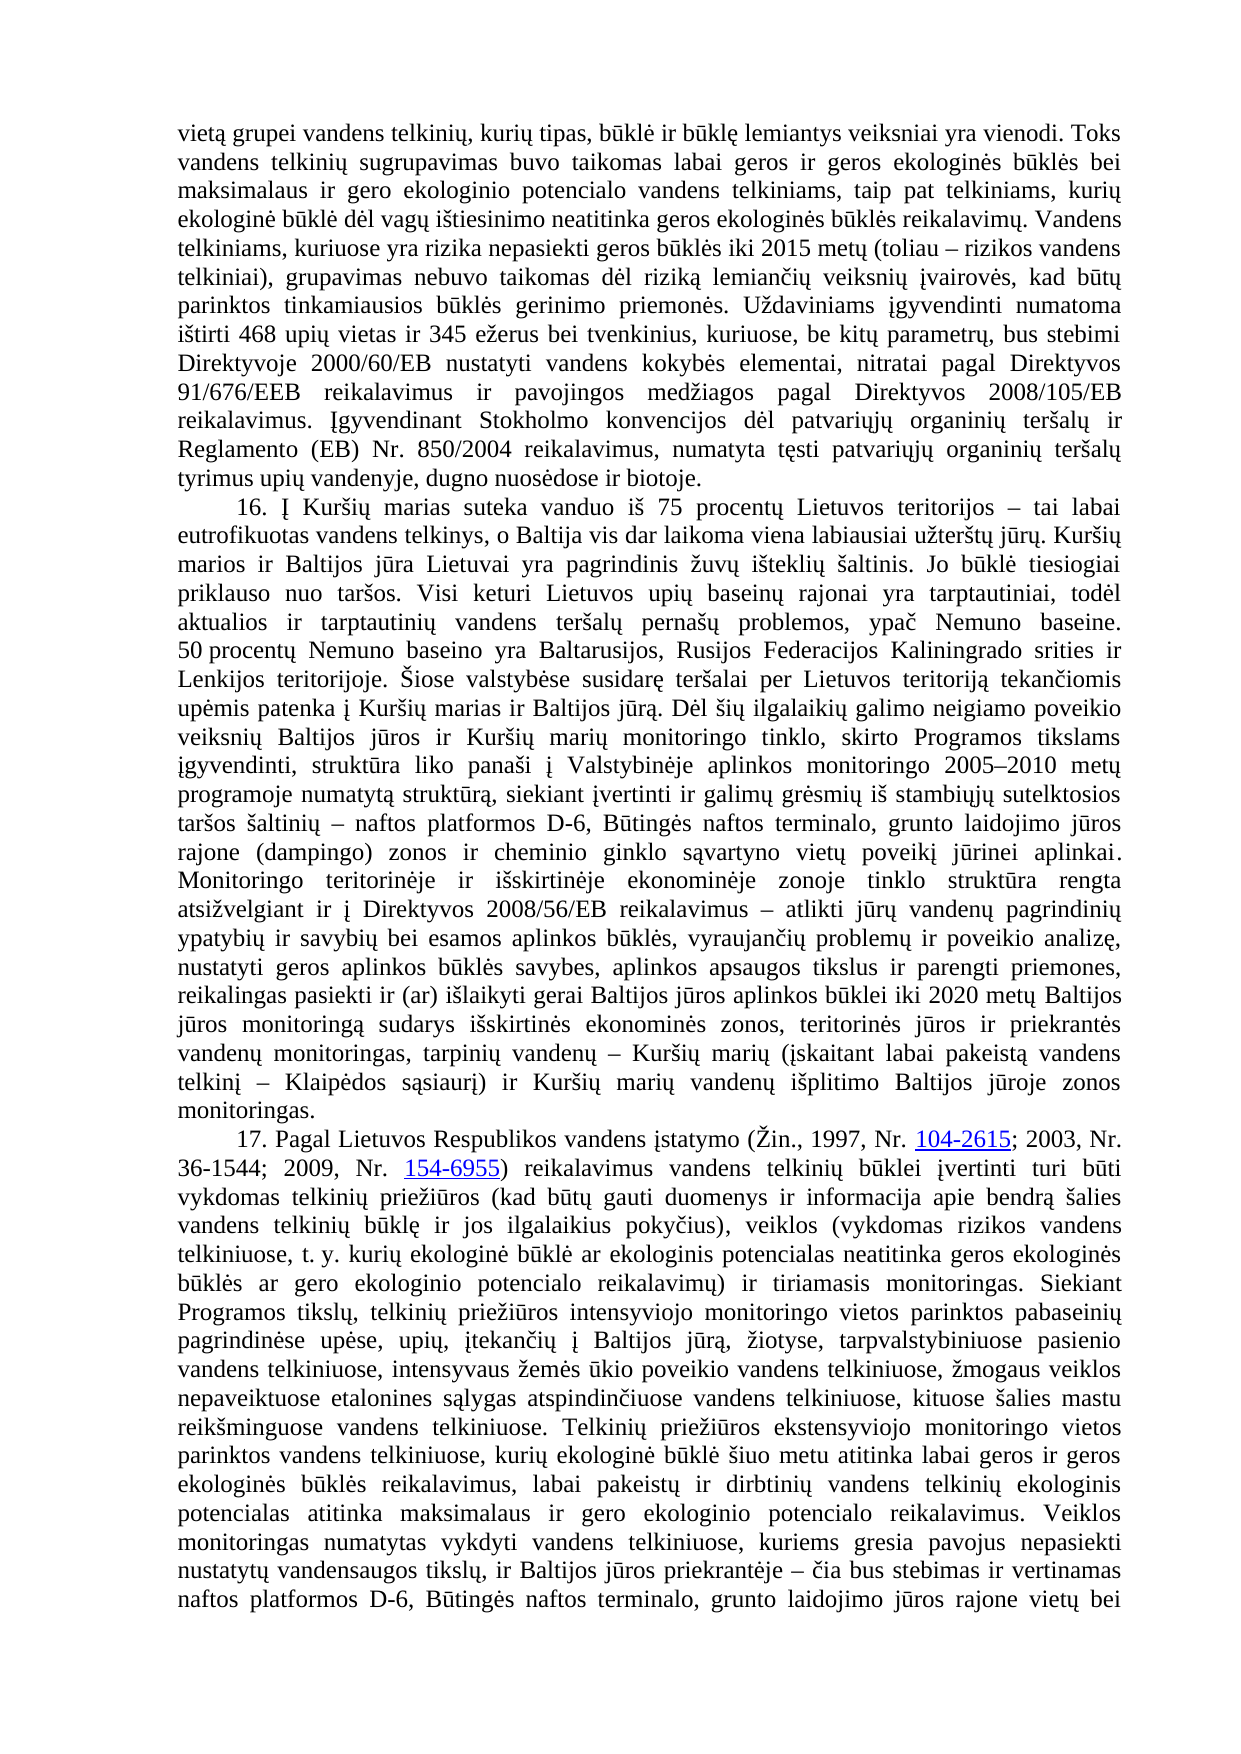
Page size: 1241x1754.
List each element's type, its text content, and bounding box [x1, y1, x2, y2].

text 16. Į Kuršių marias suteka vanduo iš 75 procentų Lietuvos teritorijos – tai labai eutrofikuotas vandens telkinys, o Baltija vis dar laikoma viena labiausiai užterštų jūrų. Kuršių marios ir Baltijos jūra Lietuvai yra pagrindinis žuvų išteklių šaltinis. Jo būklė tiesiogiai priklauso nuo taršos. Visi keturi Lietuvos upių baseinų rajonai yra tarptautiniai, todėl aktualios ir tarptautinių vandens teršalų pernašų problemos, ypač Nemuno baseine. 50 procentų Nemuno baseino yra Baltarusijos, Rusijos Federacijos Kaliningrado srities ir Lenkijos teritorijoje. Šiose valstybėse susidarę teršalai per Lietuvos teritoriją tekančiomis upėmis patenka į Kuršių marias ir Baltijos jūrą. Dėl šių ilgalaikių galimo neigiamo poveikio veiksnių Baltijos jūros ir Kuršių marių monitoringo tinklo, skirto Programos tikslams įgyvendinti, struktūra liko panaši į Valstybinėje aplinkos monitoringo 2005–2010 metų programoje numatytą struktūrą, siekiant įvertinti ir galimų grėsmių iš stambiųjų sutelktosios taršos šaltinių – naftos platformos D-6, Būtingės naftos terminalo, grunto laidojimo jūros rajone (dampingo) zonos ir cheminio ginklo sąvartyno vietų poveikį jūrinei aplinkai. Monitoringo teritorinėje ir išskirtinėje ekonominėje zonoje tinklo struktūra rengta atsižvelgiant ir į Direktyvos 2008/56/EB reikalavimus – atlikti jūrų vandenų pagrindinių ypatybių ir savybių bei esamos aplinkos būklės, vyraujančių problemų ir poveikio analizę, nustatyti geros aplinkos būklės savybes, aplinkos apsaugos tikslus ir parengti priemones, reikalingas pasiekti ir (ar) išlaikyti gerai Baltijos jūros aplinkos būklei iki 2020 metų Baltijos jūros monitoringą sudarys išskirtinės ekonominės zonos, teritorinės jūros ir priekrantės vandenų monitoringas, tarpinių vandenų – Kuršių marių (įskaitant labai pakeistą vandens telkinį – Klaipėdos sąsiaurį) ir Kuršių marių vandenų išplitimo Baltijos jūroje zonos monitoringas. [177, 492, 1122, 1124]
text 17. Pagal Lietuvos Respublikos vandens įstatymo (Žin., 1997, Nr. 104-2615; 2003, Nr. 36-1544; 2009, Nr. 154-6955) reikalavimus vandens telkinių būklei įvertinti turi būti vykdomas telkinių priežiūros (kad būtų gauti duomenys ir informacija apie bendrą šalies vandens telkinių būklę ir jos ilgalaikius pokyčius), veiklos (vykdomas rizikos vandens telkiniuose, t. y. kurių ekologinė būklė ar ekologinis potencialas neatitinka geros ekologinės būklės ar gero ekologinio potencialo reikalavimų) ir tiriamasis monitoringas. Siekiant Programos tikslų, telkinių priežiūros intensyviojo monitoringo vietos parinktos pabaseinių pagrindinėse upėse, upių, įtekančių į Baltijos jūrą, žiotyse, tarpvalstybiniuose pasienio vandens telkiniuose, intensyvaus žemės ūkio poveikio vandens telkiniuose, žmogaus veiklos nepaveiktuose etalonines sąlygas atspindinčiuose vandens telkiniuose, kituose šalies mastu reikšminguose vandens telkiniuose. Telkinių priežiūros ekstensyviojo monitoringo vietos parinktos vandens telkiniuose, kurių ekologinė būklė šiuo metu atitinka labai geros ir geros ekologinės būklės reikalavimus, labai pakeistų ir dirbtinių vandens telkinių ekologinis potencialas atitinka maksimalaus ir gero ekologinio potencialo reikalavimus. Veiklos monitoringas numatytas vykdyti vandens telkiniuose, kuriems gresia pavojus nepasiekti nustatytų vandensaugos tikslų, ir Baltijos jūros priekrantėje – čia bus stebimas ir vertinamas naftos platformos D-6, Būtingės naftos terminalo, grunto laidojimo jūros rajone vietų bei [177, 1124, 1122, 1613]
text vietą grupei vandens telkinių, kurių tipas, būklė ir būklę lemiantys veiksniai yra vienodi. Toks vandens telkinių sugrupavimas buvo taikomas labai geros ir geros ekologinės būklės bei maksimalaus ir gero ekologinio potencialo vandens telkiniams, taip pat telkiniams, kurių ekologinė būklė dėl vagų ištiesinimo neatitinka geros ekologinės būklės reikalavimų. Vandens telkiniams, kuriuose yra rizika nepasiekti geros būklės iki 2015 metų (toliau – rizikos vandens telkiniai), grupavimas nebuvo taikomas dėl riziką lemiančių veiksnių įvairovės, kad būtų parinktos tinkamiausios būklės gerinimo priemonės. Uždaviniams įgyvendinti numatoma ištirti 468 upių vietas ir 345 ežerus bei tvenkinius, kuriuose, be kitų parametrų, bus stebimi Direktyvoje 2000/60/EB nustatyti vandens kokybės elementai, nitratai pagal Direktyvos 91/676/EEB reikalavimus ir pavojingos medžiagos pagal Direktyvos 2008/105/EB reikalavimus. Įgyvendinant Stokholmo konvencijos dėl patvariųjų organinių teršalų ir Reglamento (EB) Nr. 850/2004 reikalavimus, numatyta tęsti patvariųjų organinių teršalų tyrimus upių vandenyje, dugno nuosėdose ir biotoje. [177, 118, 1122, 492]
